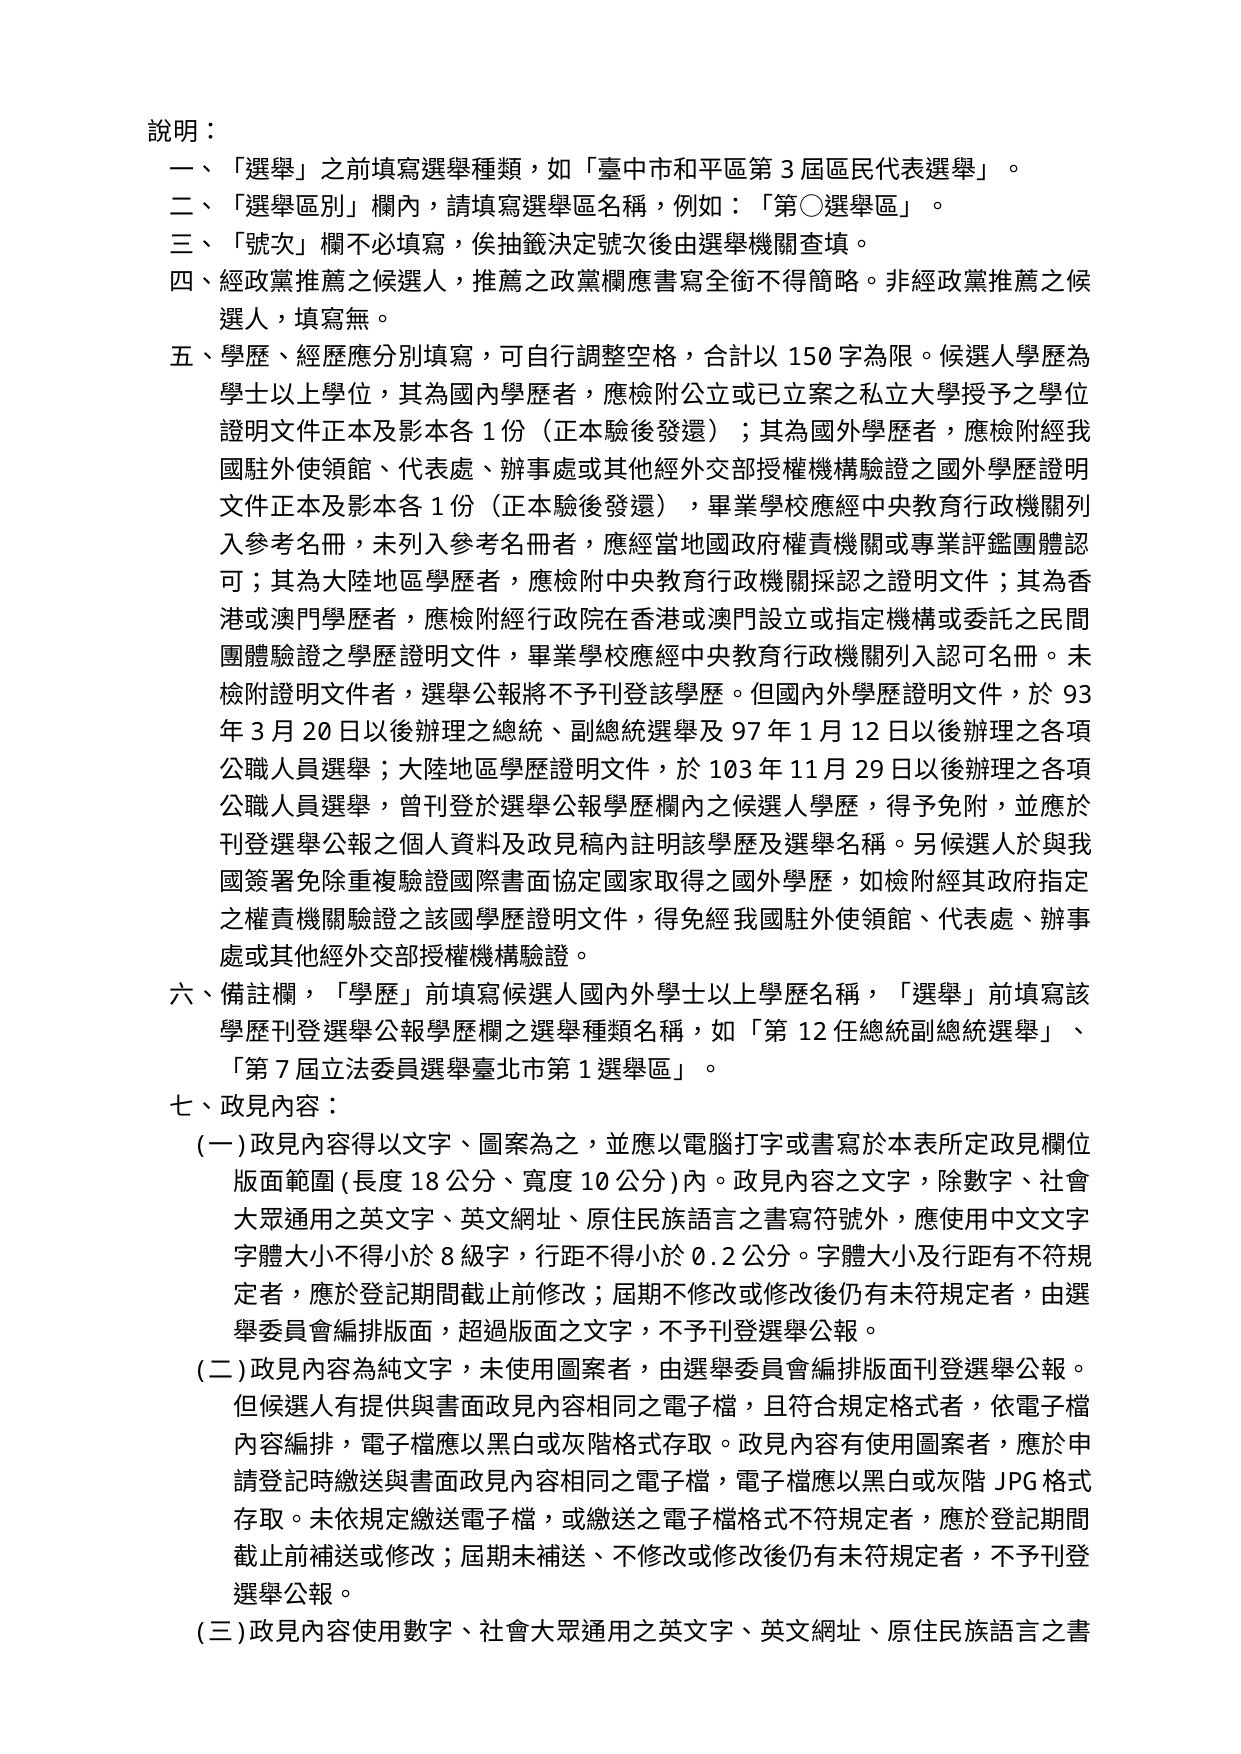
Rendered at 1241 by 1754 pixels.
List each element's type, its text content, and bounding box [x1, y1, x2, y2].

text 三、「號次」欄不必填寫，俟抽籤決定號次後由選舉機關查填。 [169, 223, 1092, 261]
text (三)政見內容使用數字、社會大眾通用之英文字、英文網址、原住民族語言之書 [193, 1611, 1092, 1648]
text 一、「選舉」之前填寫選舉種類，如「臺中市和平區第3屆區民代表選舉」。 [169, 148, 1092, 186]
text 六、備註欄，「學歷」前填寫候選人國內外學士以上學歷名稱，「選舉」前填寫該學歷刊登選舉公報學歷欄之選舉種類名稱，如「第12任總統副總統選舉」、「第7屆立法委員選舉臺北市第1選舉區」。 [169, 973, 1092, 1086]
text 二、「選舉區別」欄內，請填寫選舉區名稱，例如：「第○選舉區」。 [169, 186, 1092, 223]
text 七、政見內容： [169, 1086, 1092, 1123]
text 五、學歷、經歷應分別填寫，可自行調整空格，合計以150字為限。候選人學歷為學士以上學位，其為國內學歷者，應檢附公立或已立案之私立大學授予之學位證明文件正本及影本各1份（正本驗後發還）；其為國外學歷者，應檢附經我國駐外使領館、代表處、辦事處或其他經外交部授權機構驗證之國外學歷證明文件正本及影本各1份（正本驗後發還），畢業學校應經中央教育行政機關列入參考名冊，未列入參考名冊者，應經當地國政府權責機關或專業評鑑團體認可；其為大陸地區學歷者，應檢附中央教育行政機關採認之證明文件；其為香港或澳門學歷者，應檢附經行政院在香港或澳門設立或指定機構或委託之民間團體驗證之學歷證明文件，畢業學校應經中央教育行政機關列入認可名冊。未檢附證明文件者，選舉公報將不予刊登該學歷。但國內外學歷證明文件，於93年3月20日以後辦理之總統、副總統選舉及97年1月12日以後辦理之各項公職人員選舉；大陸地區學歷證明文件，於103年11月29日以後辦理之各項公職人員選舉，曾刊登於選舉公報學歷欄內之候選人學歷，得予免附，並應於刊登選舉公報之個人資料及政見稿內註明該學歷及選舉名稱。另候選人於與我國簽署免除重複驗證國際書面協定國家取得之國外學歷，如檢附經其政府指定之權責機關驗證之該國學歷證明文件，得免經我國駐外使領館、代表處、辦事處或其他經外交部授權機構驗證。 [169, 336, 1092, 973]
text (二)政見內容為純文字，未使用圖案者，由選舉委員會編排版面刊登選舉公報。但候選人有提供與書面政見內容相同之電子檔，且符合規定格式者，依電子檔內容編排，電子檔應以黑白或灰階格式存取。政見內容有使用圖案者，應於申請登記時繳送與書面政見內容相同之電子檔，電子檔應以黑白或灰階JPG格式存取。未依規定繳送電子檔，或繳送之電子檔格式不符規定者，應於登記期間截止前補送或修改；屆期未補送、不修改或修改後仍有未符規定者，不予刊登選舉公報。 [193, 1348, 1092, 1611]
text 四、經政黨推薦之候選人，推薦之政黨欄應書寫全銜不得簡略。非經政黨推薦之候選人，填寫無。 [169, 261, 1092, 336]
text (一)政見內容得以文字、圖案為之，並應以電腦打字或書寫於本表所定政見欄位版面範圍(長度18公分、寬度10公分)內。政見內容之文字，除數字、社會大眾通用之英文字、英文網址、原住民族語言之書寫符號外，應使用中文文字，字體大小不得小於8級字，行距不得小於0.2公分。字體大小及行距有不符規定者，應於登記期間截止前修改；屆期不修改或修改後仍有未符規定者，由選舉委員會編排版面，超過版面之文字，不予刊登選舉公報。 [193, 1123, 1092, 1348]
text 說明： [148, 111, 1092, 148]
